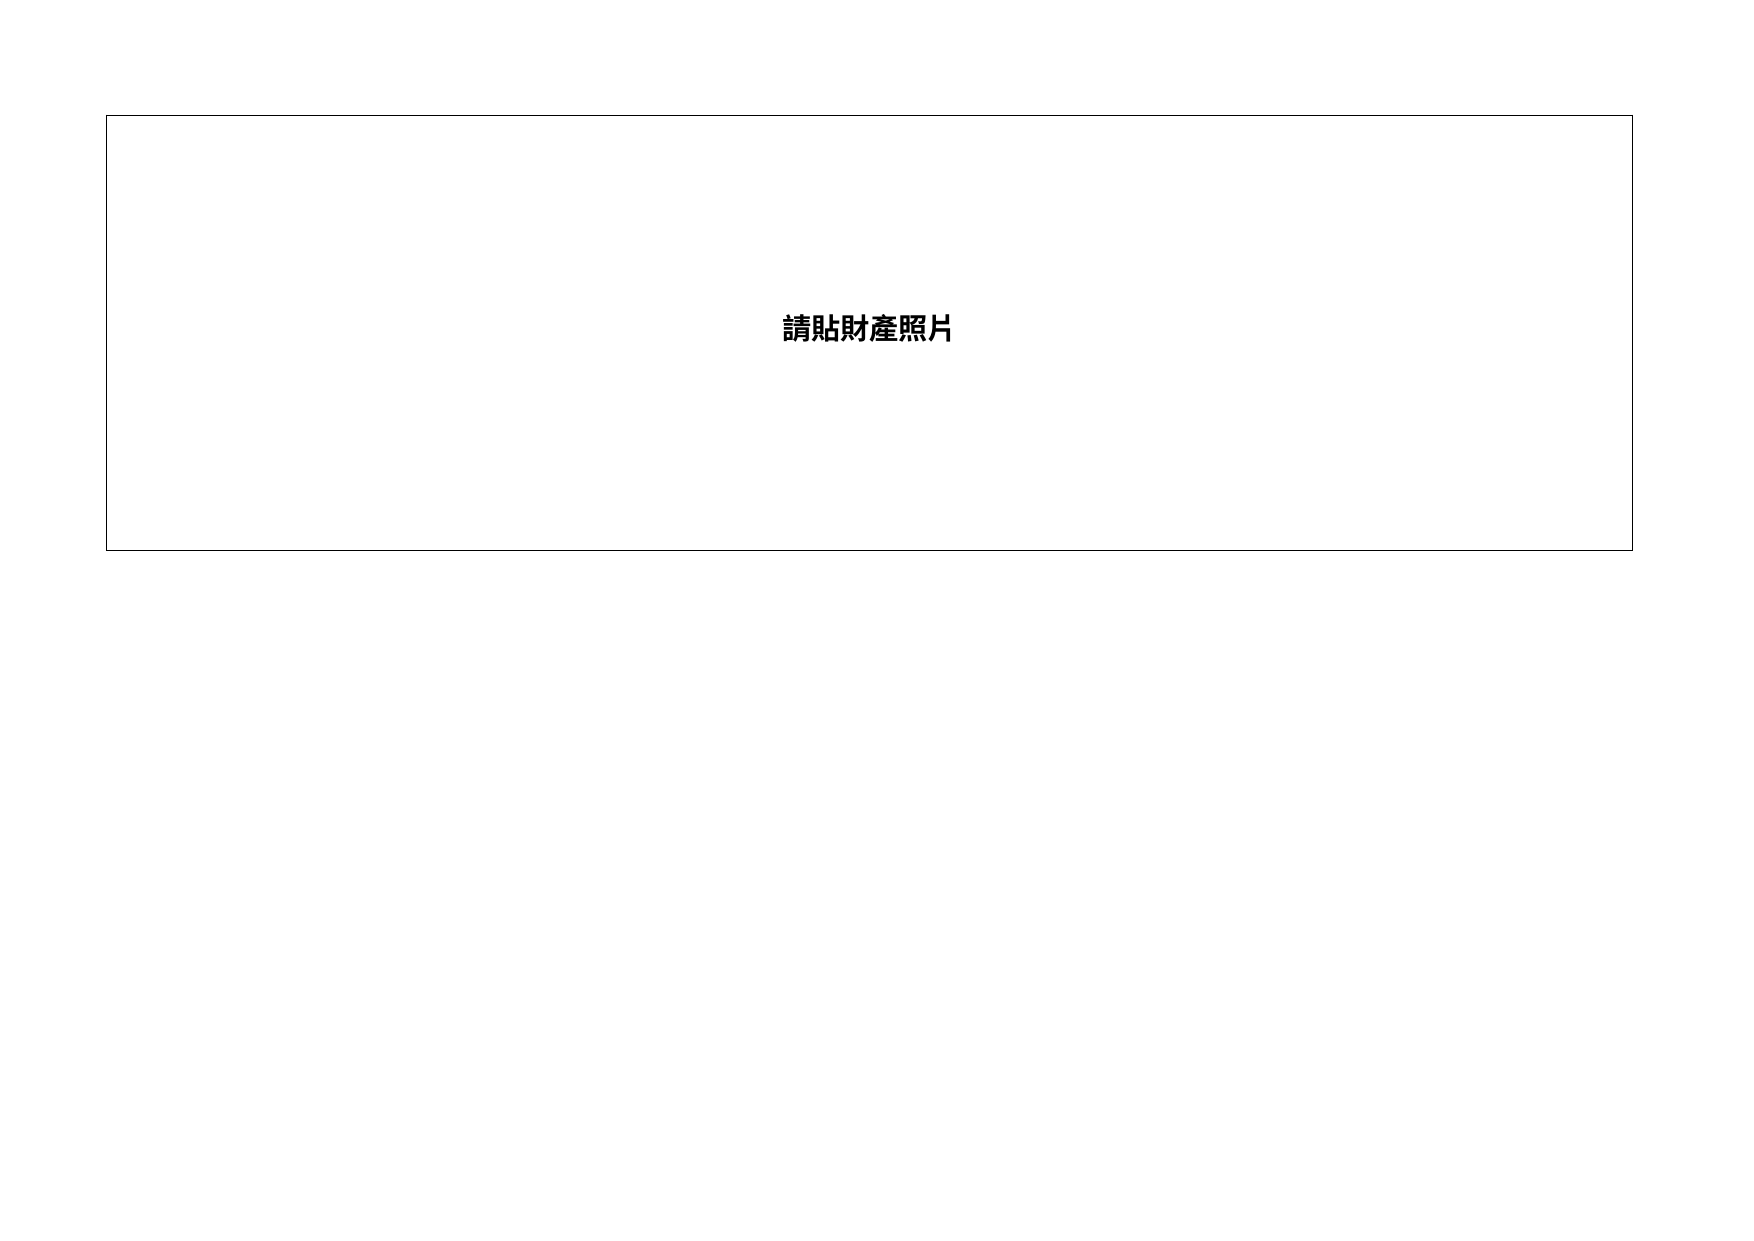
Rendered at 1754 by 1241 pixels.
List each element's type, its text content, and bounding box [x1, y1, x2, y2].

table_header 請貼財產照片 [107, 116, 1632, 550]
